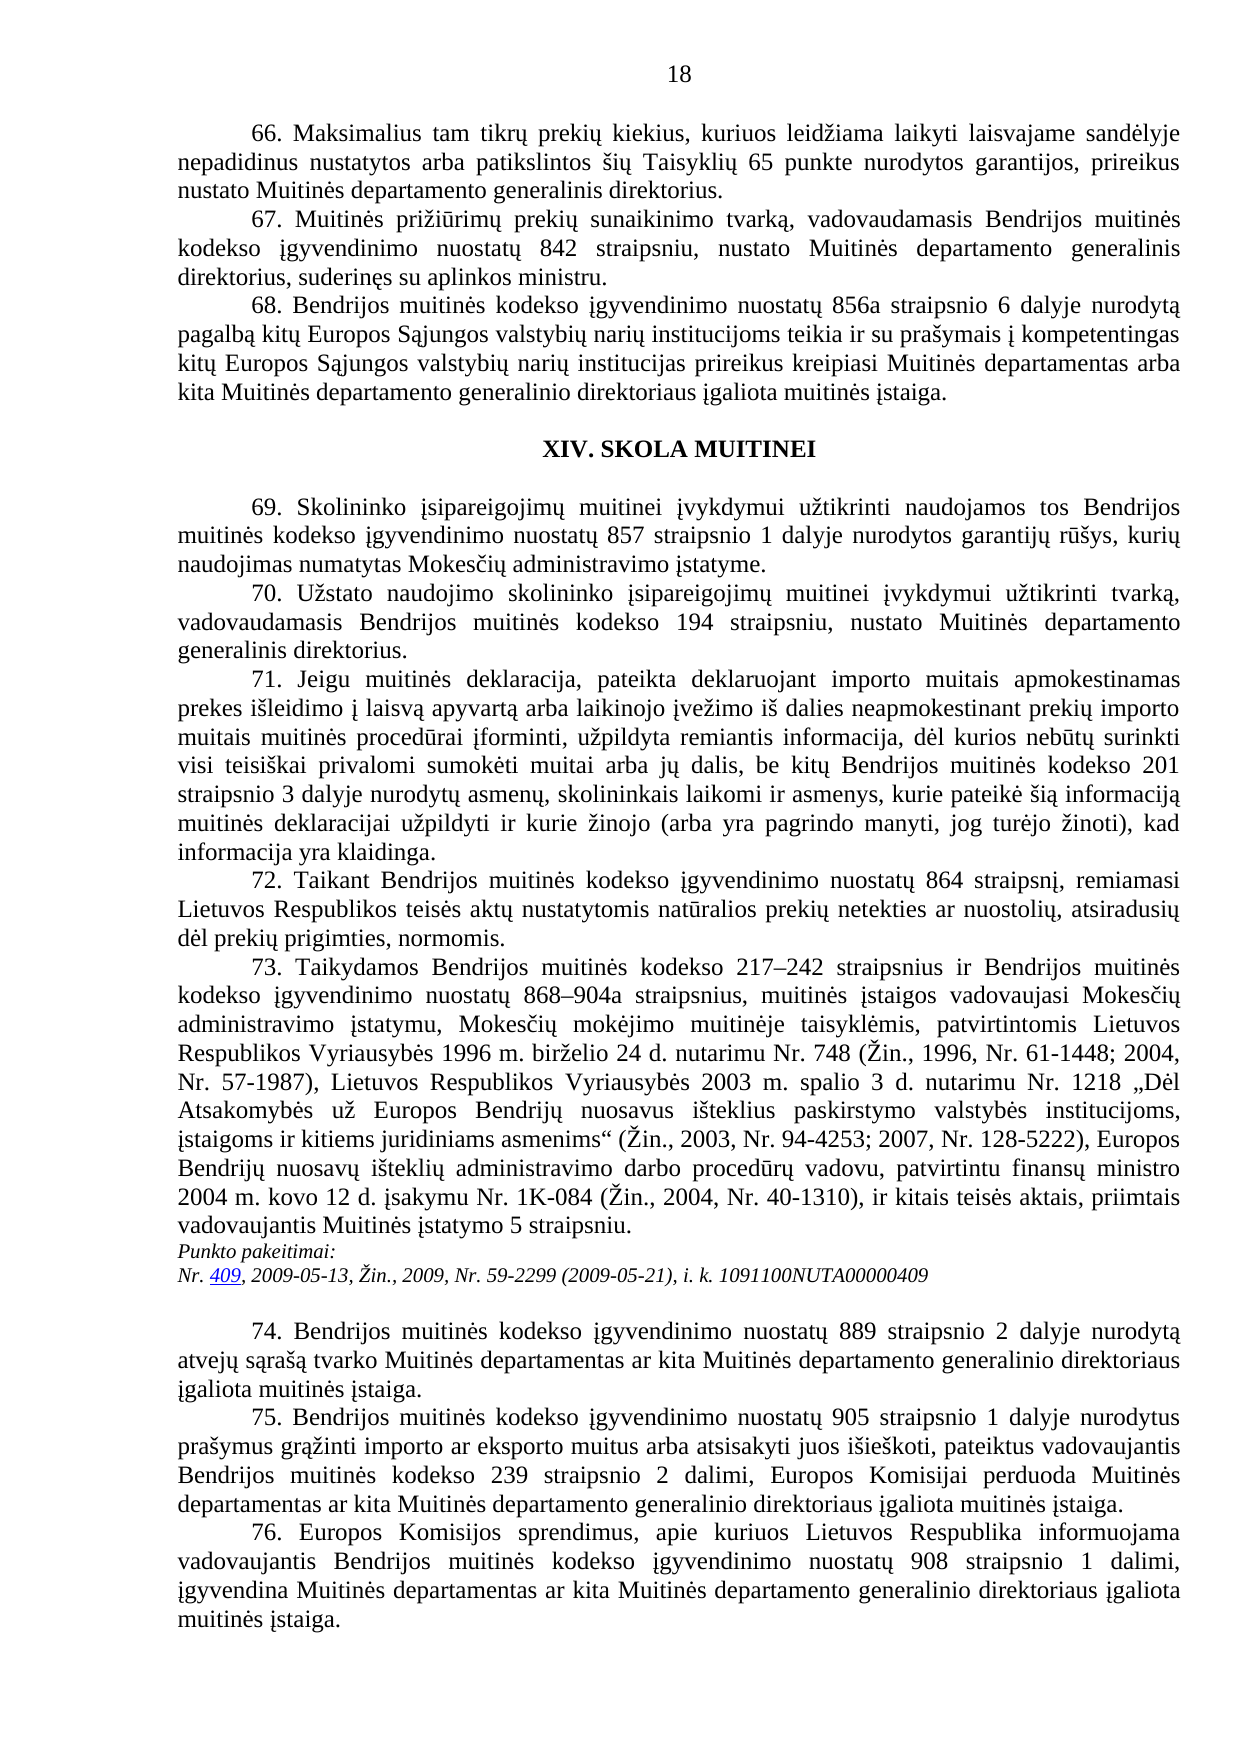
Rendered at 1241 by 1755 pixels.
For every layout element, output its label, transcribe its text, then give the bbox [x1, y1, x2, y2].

text 70. Užstato naudojimo skolininko įsipareigojimų muitinei įvykdymui užtikrinti tvarką, vadovaudamasis Bendrijos muitinės kodekso 194 straipsniu, nustato Muitinės departamento generalinis direktorius. [177, 578, 1181, 664]
text 71. Jeigu muitinės deklaracija, pateikta deklaruojant importo muitais apmokestinamas prekes išleidimo į laisvą apyvartą arba laikinojo įvežimo iš dalies neapmokestinant prekių importo muitais muitinės procedūrai įforminti, užpildyta remiantis informacija, dėl kurios nebūtų surinkti visi teisiškai privalomi sumokėti muitai arba jų dalis, be kitų Bendrijos muitinės kodekso 201 straipsnio 3 dalyje nurodytų asmenų, skolininkais laikomi ir asmenys, kurie pateikė šią informaciją muitinės deklaracijai užpildyti ir kurie žinojo (arba yra pagrindo manyti, jog turėjo žinoti), kad informacija yra klaidinga. [177, 664, 1181, 866]
text 73. Taikydamos Bendrijos muitinės kodekso 217–242 straipsnius ir Bendrijos muitinės kodekso įgyvendinimo nuostatų 868–904a straipsnius, muitinės įstaigos vadovaujasi Mokesčių administravimo įstatymu, Mokesčių mokėjimo muitinėje taisyklėmis, patvirtintomis Lietuvos Respublikos Vyriausybės 1996 m. birželio 24 d. nutarimu Nr. 748 (Žin., 1996, Nr. 61-1448; 2004, Nr. 57-1987), Lietuvos Respublikos Vyriausybės 2003 m. spalio 3 d. nutarimu Nr. 1218 „Dėl Atsakomybės už Europos Bendrijų nuosavus išteklius paskirstymo valstybės institucijoms, įstaigoms ir kitiems juridiniams asmenims“ (Žin., 2003, Nr. 94-4253; 2007, Nr. 128-5222), Europos Bendrijų nuosavų išteklių administravimo darbo procedūrų vadovu, patvirtintu finansų ministro 2004 m. kovo 12 d. įsakymu Nr. 1K-084 (Žin., 2004, Nr. 40-1310), ir kitais teisės aktais, priimtais vadovaujantis Muitinės įstatymo 5 straipsniu. [177, 952, 1181, 1239]
text 68. Bendrijos muitinės kodekso įgyvendinimo nuostatų 856a straipsnio 6 dalyje nurodytą pagalbą kitų Europos Sąjungos valstybių narių institucijoms teikia ir su prašymais į kompetentingas kitų Europos Sąjungos valstybių narių institucijas prireikus kreipiasi Muitinės departamentas arba kita Muitinės departamento generalinio direktoriaus įgaliota muitinės įstaiga. [177, 291, 1181, 406]
text 72. Taikant Bendrijos muitinės kodekso įgyvendinimo nuostatų 864 straipsnį, remiamasi Lietuvos Respublikos teisės aktų nustatytomis natūralios prekių netekties ar nuostolių, atsiradusių dėl prekių prigimties, normomis. [177, 866, 1181, 952]
text Punkto pakeitimai: [177, 1239, 1181, 1263]
text XIV. SKOLA MUITINEI [177, 434, 1181, 463]
text 66. Maksimalius tam tikrų prekių kiekius, kuriuos leidžiama laikyti laisvajame sandėlyje nepadidinus nustatytos arba patikslintos šių Taisyklių 65 punkte nurodytos garantijos, prireikus nustato Muitinės departamento generalinis direktorius. [177, 118, 1181, 204]
text 76. Europos Komisijos sprendimus, apie kuriuos Lietuvos Respublika informuojama vadovaujantis Bendrijos muitinės kodekso įgyvendinimo nuostatų 908 straipsnio 1 dalimi, įgyvendina Muitinės departamentas ar kita Muitinės departamento generalinio direktoriaus įgaliota muitinės įstaiga. [177, 1517, 1181, 1632]
text 74. Bendrijos muitinės kodekso įgyvendinimo nuostatų 889 straipsnio 2 dalyje nurodytą atvejų sąrašą tvarko Muitinės departamentas ar kita Muitinės departamento generalinio direktoriaus įgaliota muitinės įstaiga. [177, 1316, 1181, 1402]
text Nr. 409, 2009-05-13, Žin., 2009, Nr. 59-2299 (2009-05-21), i. k. 1091100NUTA00000409 [177, 1263, 1181, 1287]
text 69. Skolininko įsipareigojimų muitinei įvykdymui užtikrinti naudojamos tos Bendrijos muitinės kodekso įgyvendinimo nuostatų 857 straipsnio 1 dalyje nurodytos garantijų rūšys, kurių naudojimas numatytas Mokesčių administravimo įstatyme. [177, 492, 1181, 578]
text 67. Muitinės prižiūrimų prekių sunaikinimo tvarką, vadovaudamasis Bendrijos muitinės kodekso įgyvendinimo nuostatų 842 straipsniu, nustato Muitinės departamento generalinis direktorius, suderinęs su aplinkos ministru. [177, 204, 1181, 291]
text 75. Bendrijos muitinės kodekso įgyvendinimo nuostatų 905 straipsnio 1 dalyje nurodytus prašymus grąžinti importo ar eksporto muitus arba atsisakyti juos išieškoti, pateiktus vadovaujantis Bendrijos muitinės kodekso 239 straipsnio 2 dalimi, Europos Komisijai perduoda Muitinės departamentas ar kita Muitinės departamento generalinio direktoriaus įgaliota muitinės įstaiga. [177, 1402, 1181, 1517]
